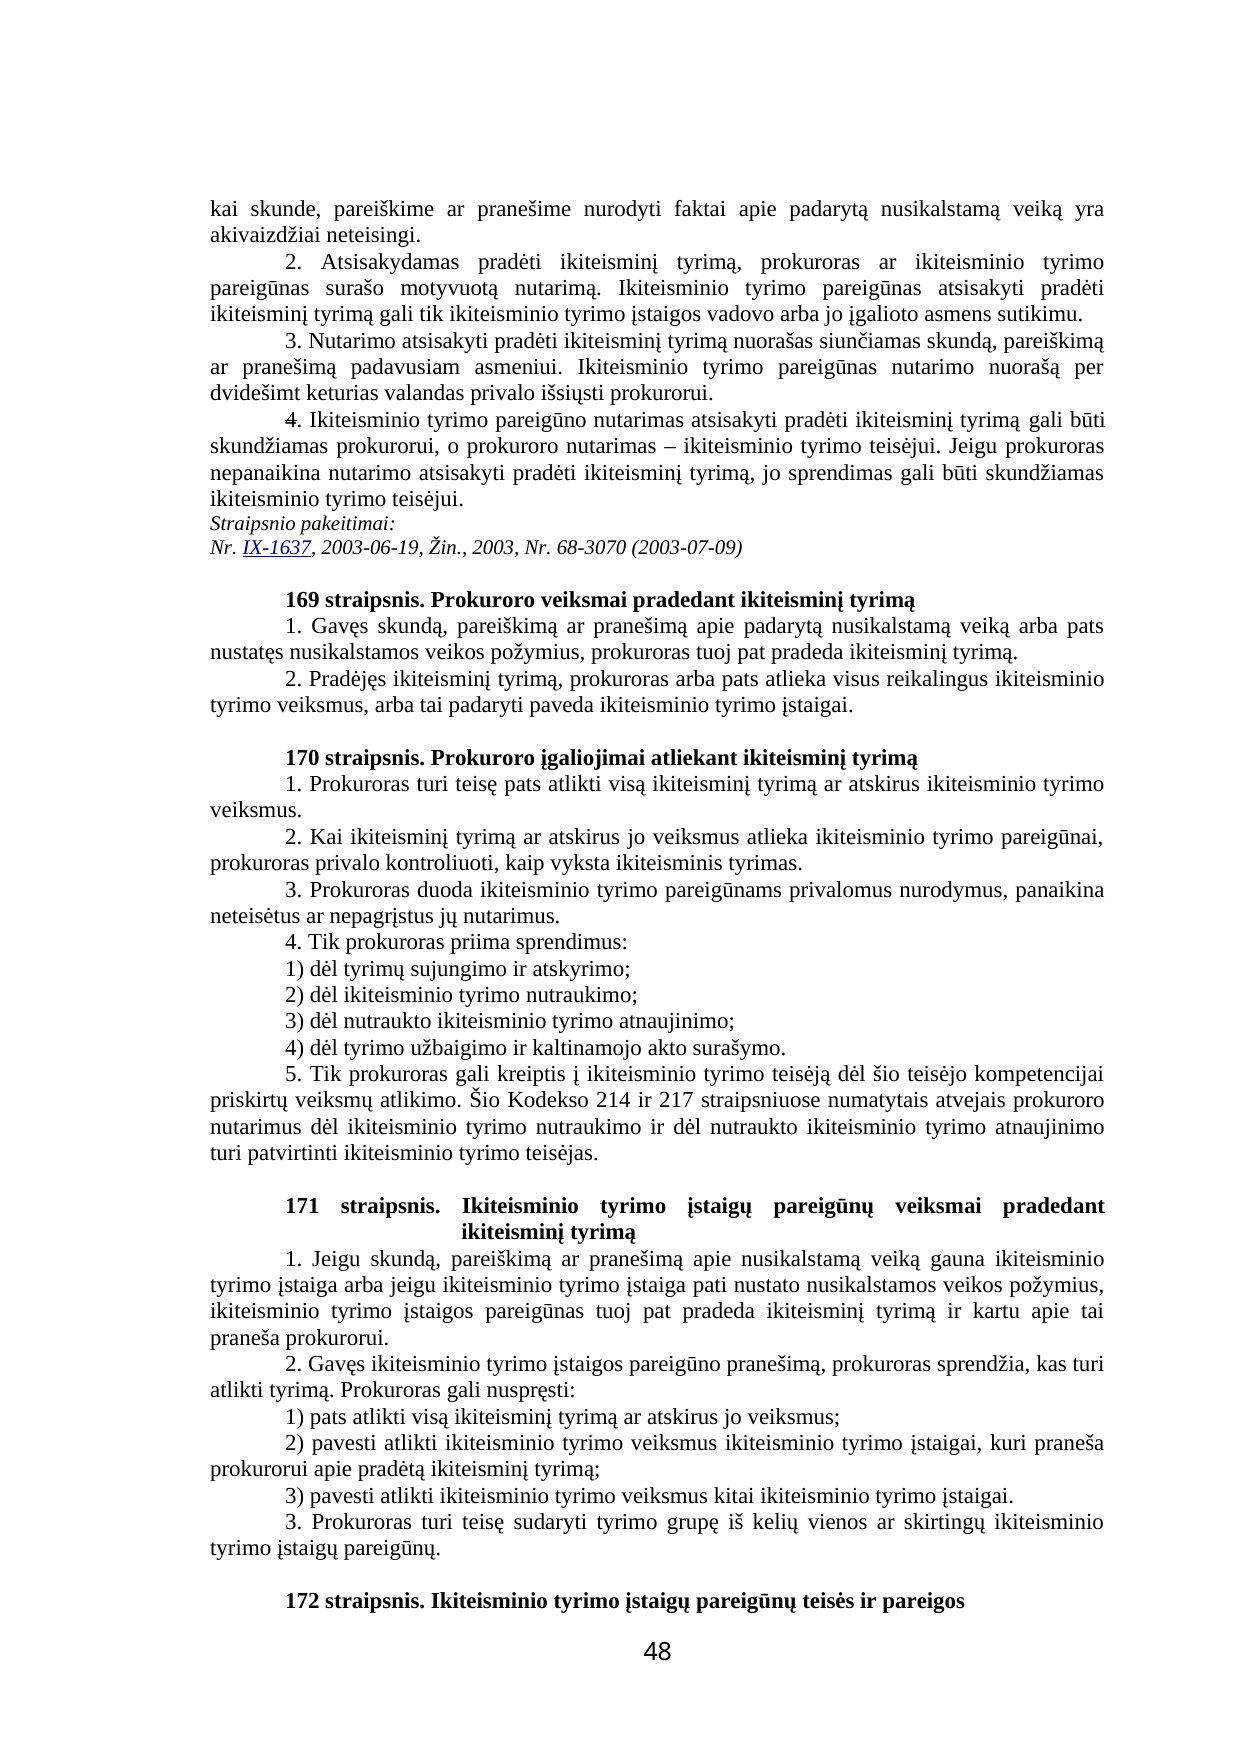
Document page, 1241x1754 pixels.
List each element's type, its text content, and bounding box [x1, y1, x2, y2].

text 3. Prokuroras turi teisę sudaryti tyrimo grupę iš kelių vienos ar skirtingų ikiteisminio tyrimo įstaigų pareigūnų. [210, 1508, 1106, 1561]
text 4) dėl tyrimo užbaigimo ir kaltinamojo akto surašymo. [210, 1034, 1106, 1060]
text 171 straipsnis. Ikiteisminio tyrimo įstaigų pareigūnų veiksmai pradedant ikiteisminį tyrimą [285, 1192, 1106, 1244]
text 4. Ikiteisminio tyrimo pareigūno nutarimas atsisakyti pradėti ikiteisminį tyrimą gali būti skundžiamas prokurorui, o prokuroro nutarimas – ikiteisminio tyrimo teisėjui. Jeigu prokuroras nepanaikina nutarimo atsisakyti pradėti ikiteisminį tyrimą, jo sprendimas gali būti skundžiamas ikiteisminio tyrimo teisėjui. [210, 406, 1106, 511]
text 2) pavesti atlikti ikiteisminio tyrimo veiksmus ikiteisminio tyrimo įstaigai, kuri praneša prokurorui apie pradėtą ikiteisminį tyrimą; [210, 1429, 1106, 1482]
text 2) dėl ikiteisminio tyrimo nutraukimo; [210, 981, 1106, 1007]
text 170 straipsnis. Prokuroro įgaliojimai atliekant ikiteisminį tyrimą [210, 744, 1106, 770]
text 2. Kai ikiteisminį tyrimą ar atskirus jo veiksmus atlieka ikiteisminio tyrimo pareigūnai, prokuroras privalo kontroliuoti, kaip vyksta ikiteisminis tyrimas. [210, 823, 1106, 876]
text 1. Prokuroras turi teisę pats atlikti visą ikiteisminį tyrimą ar atskirus ikiteisminio tyrimo veiksmus. [210, 770, 1106, 823]
text 1) dėl tyrimų sujungimo ir atskyrimo; [210, 955, 1106, 981]
text 1. Gavęs skundą, pareiškimą ar pranešimą apie padarytą nusikalstamą veiką arba pats nustatęs nusikalstamos veikos požymius, prokuroras tuoj pat pradeda ikiteisminį tyrimą. [210, 612, 1106, 665]
text 1) pats atlikti visą ikiteisminį tyrimą ar atskirus jo veiksmus; [210, 1403, 1106, 1429]
text Straipsnio pakeitimai: [210, 511, 1106, 535]
text 172 straipsnis. Ikiteisminio tyrimo įstaigų pareigūnų teisės ir pareigos [285, 1587, 1106, 1613]
text 1. Jeigu skundą, pareiškimą ar pranešimą apie nusikalstamą veiką gauna ikiteisminio tyrimo įstaiga arba jeigu ikiteisminio tyrimo įstaiga pati nustato nusikalstamos veikos požymius, ikiteisminio tyrimo įstaigos pareigūnas tuoj pat pradeda ikiteisminį tyrimą ir kartu apie tai praneša prokurorui. [210, 1244, 1106, 1350]
text 5. Tik prokuroras gali kreiptis į ikiteisminio tyrimo teisėją dėl šio teisėjo kompetencijai priskirtų veiksmų atlikimo. Šio Kodekso 214 ir 217 straipsniuose numatytais atvejais prokuroro nutarimus dėl ikiteisminio tyrimo nutraukimo ir dėl nutraukto ikiteisminio tyrimo atnaujinimo turi patvirtinti ikiteisminio tyrimo teisėjas. [210, 1060, 1106, 1166]
text 2. Pradėjęs ikiteisminį tyrimą, prokuroras arba pats atlieka visus reikalingus ikiteisminio tyrimo veiksmus, arba tai padaryti paveda ikiteisminio tyrimo įstaigai. [210, 665, 1106, 717]
text 2. Gavęs ikiteisminio tyrimo įstaigos pareigūno pranešimą, prokuroras sprendžia, kas turi atlikti tyrimą. Prokuroras gali nuspręsti: [210, 1350, 1106, 1403]
text 169 straipsnis. Prokuroro veiksmai pradedant ikiteisminį tyrimą [210, 586, 1106, 612]
text 3) dėl nutraukto ikiteisminio tyrimo atnaujinimo; [210, 1007, 1106, 1034]
text 3. Prokuroras duoda ikiteisminio tyrimo pareigūnams privalomus nurodymus, panaikina neteisėtus ar nepagrįstus jų nutarimus. [210, 876, 1106, 928]
text 3) pavesti atlikti ikiteisminio tyrimo veiksmus kitai ikiteisminio tyrimo įstaigai. [210, 1482, 1106, 1508]
text 2. Atsisakydamas pradėti ikiteisminį tyrimą, prokuroras ar ikiteisminio tyrimo pareigūnas surašo motyvuotą nutarimą. Ikiteisminio tyrimo pareigūnas atsisakyti pradėti ikiteisminį tyrimą gali tik ikiteisminio tyrimo įstaigos vadovo arba jo įgalioto asmens sutikimu. [210, 248, 1106, 327]
text 4. Tik prokuroras priima sprendimus: [210, 928, 1106, 955]
text 3. Nutarimo atsisakyti pradėti ikiteisminį tyrimą nuorašas siunčiamas skundą, pareiškimą ar pranešimą padavusiam asmeniui. Ikiteisminio tyrimo pareigūnas nutarimo nuorašą per dvidešimt keturias valandas privalo išsiųsti prokurorui. [210, 327, 1106, 406]
text Nr. IX-1637, 2003-06-19, Žin., 2003, Nr. 68-3070 (2003-07-09) [210, 535, 1106, 559]
text kai skunde, pareiškime ar pranešime nurodyti faktai apie padarytą nusikalstamą veiką yra akivaizdžiai neteisingi. [210, 195, 1106, 248]
